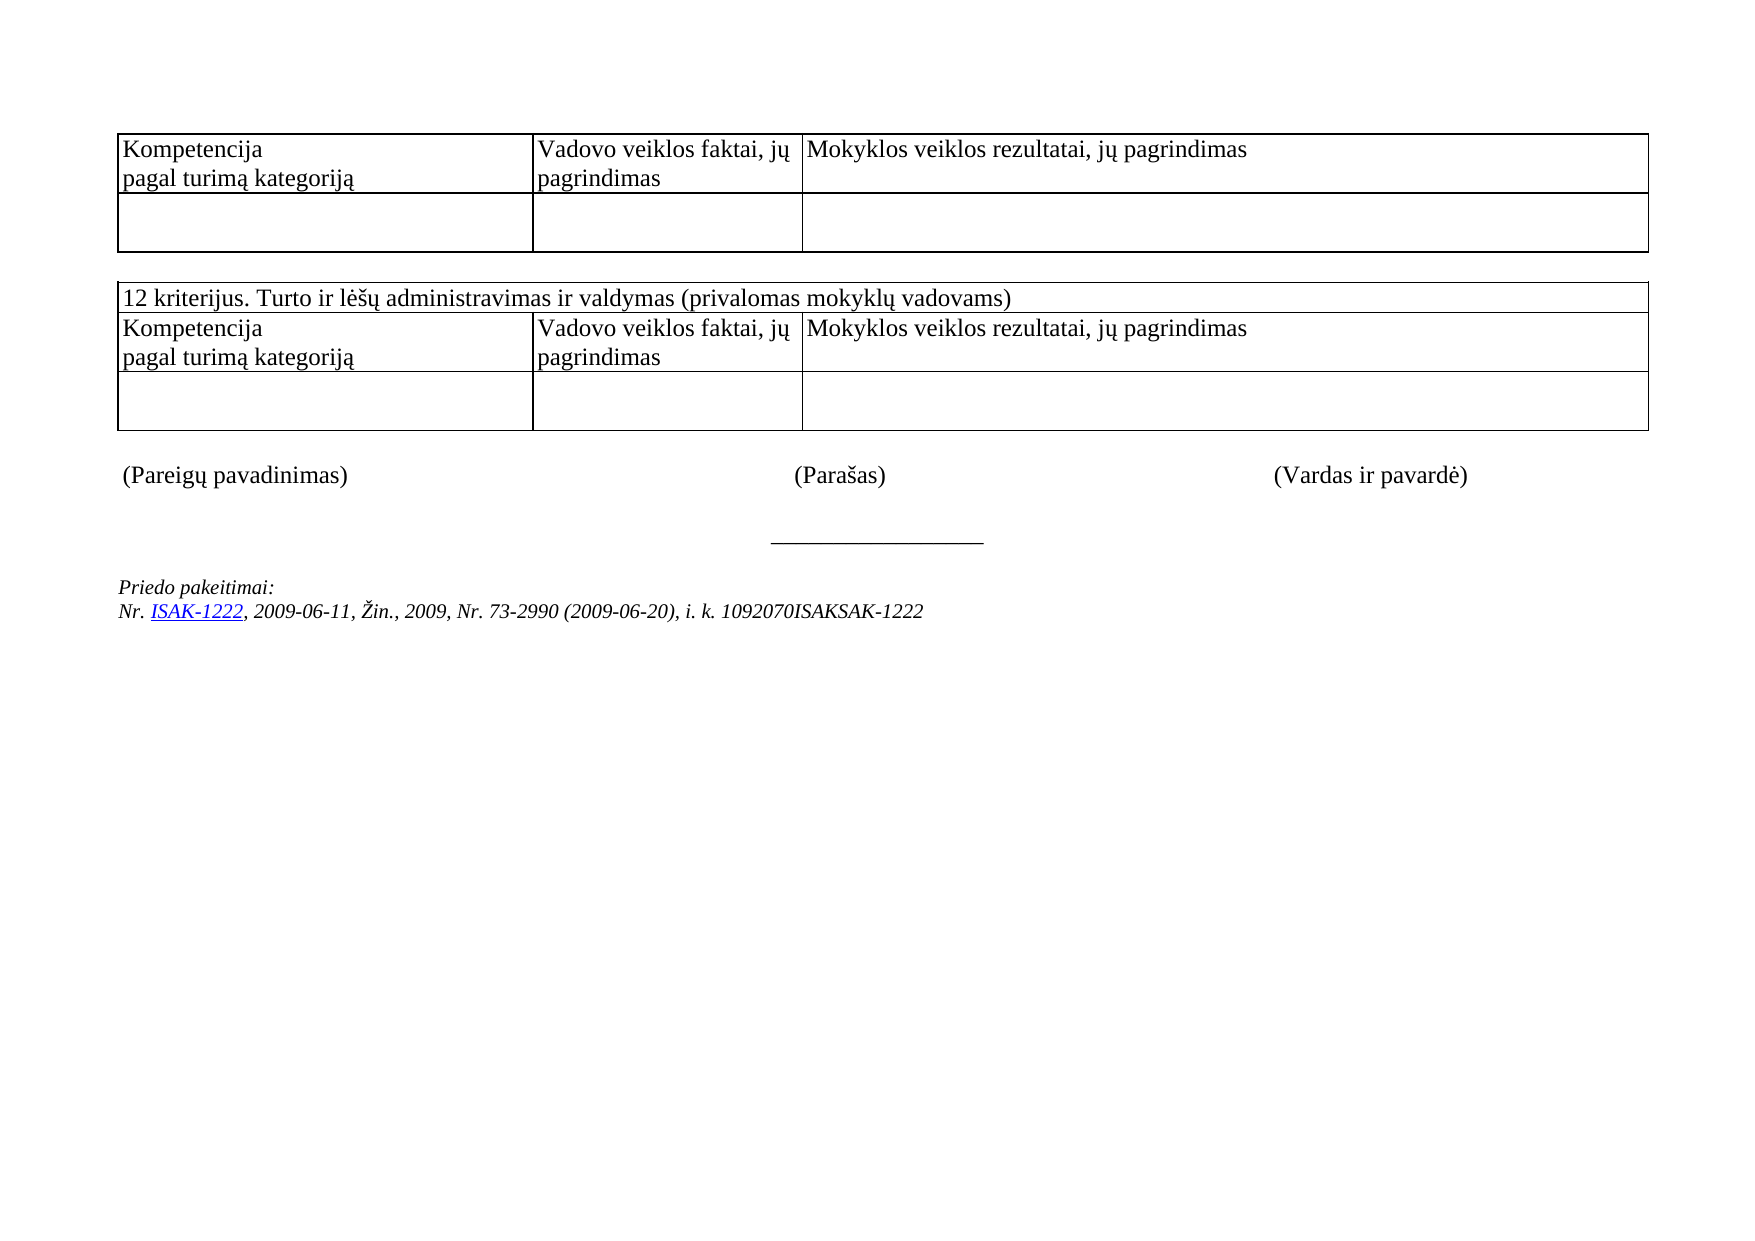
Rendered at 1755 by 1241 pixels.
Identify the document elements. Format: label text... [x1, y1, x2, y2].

text Nr. ISAK-1222, 2009-06-11, Žin., 2009, Nr. 73-2990 (2009-06-20), i. k. 1092070ISAKSAK-1222 [118, 599, 1636, 623]
table_cell [1649, 192, 1653, 251]
table_cell Vadovo veiklos faktai, jų pagrindimas [534, 313, 802, 371]
table_header (Parašas) [592, 460, 1088, 489]
table_cell [119, 194, 532, 251]
table_cell Mokyklos veiklos rezultatai, jų pagrindimas [803, 313, 1648, 371]
table_cell Mokyklos veiklos rezultatai, jų pagrindimas [803, 135, 1648, 192]
text Priedo pakeitimai: [118, 575, 1636, 599]
table_cell [534, 194, 802, 251]
table_header (Pareigų pavadinimas) [118, 460, 592, 489]
table_cell [534, 372, 802, 430]
table_cell [1649, 251, 1653, 281]
table_cell [1649, 312, 1653, 371]
text _________________ [118, 518, 1636, 546]
table_cell Kompetencija pagal turimą kategoriją [119, 313, 532, 371]
table_cell [803, 372, 1648, 430]
table_cell [118, 253, 1648, 281]
table_cell [1649, 371, 1653, 430]
table_cell Kompetencija pagal turimą kategoriją [119, 135, 532, 192]
table_cell Vadovo veiklos faktai, jų pagrindimas [534, 135, 802, 192]
table_cell [1649, 281, 1653, 312]
table_cell 12 kriterijus. Turto ir lėšų administravimas ir valdymas (privalomas mokyklų vadovams) [119, 283, 1648, 312]
table_header (Vardas ir pavardė) [1088, 460, 1653, 489]
table_cell [803, 194, 1648, 251]
table_cell [1649, 133, 1653, 192]
table_cell [119, 372, 532, 430]
